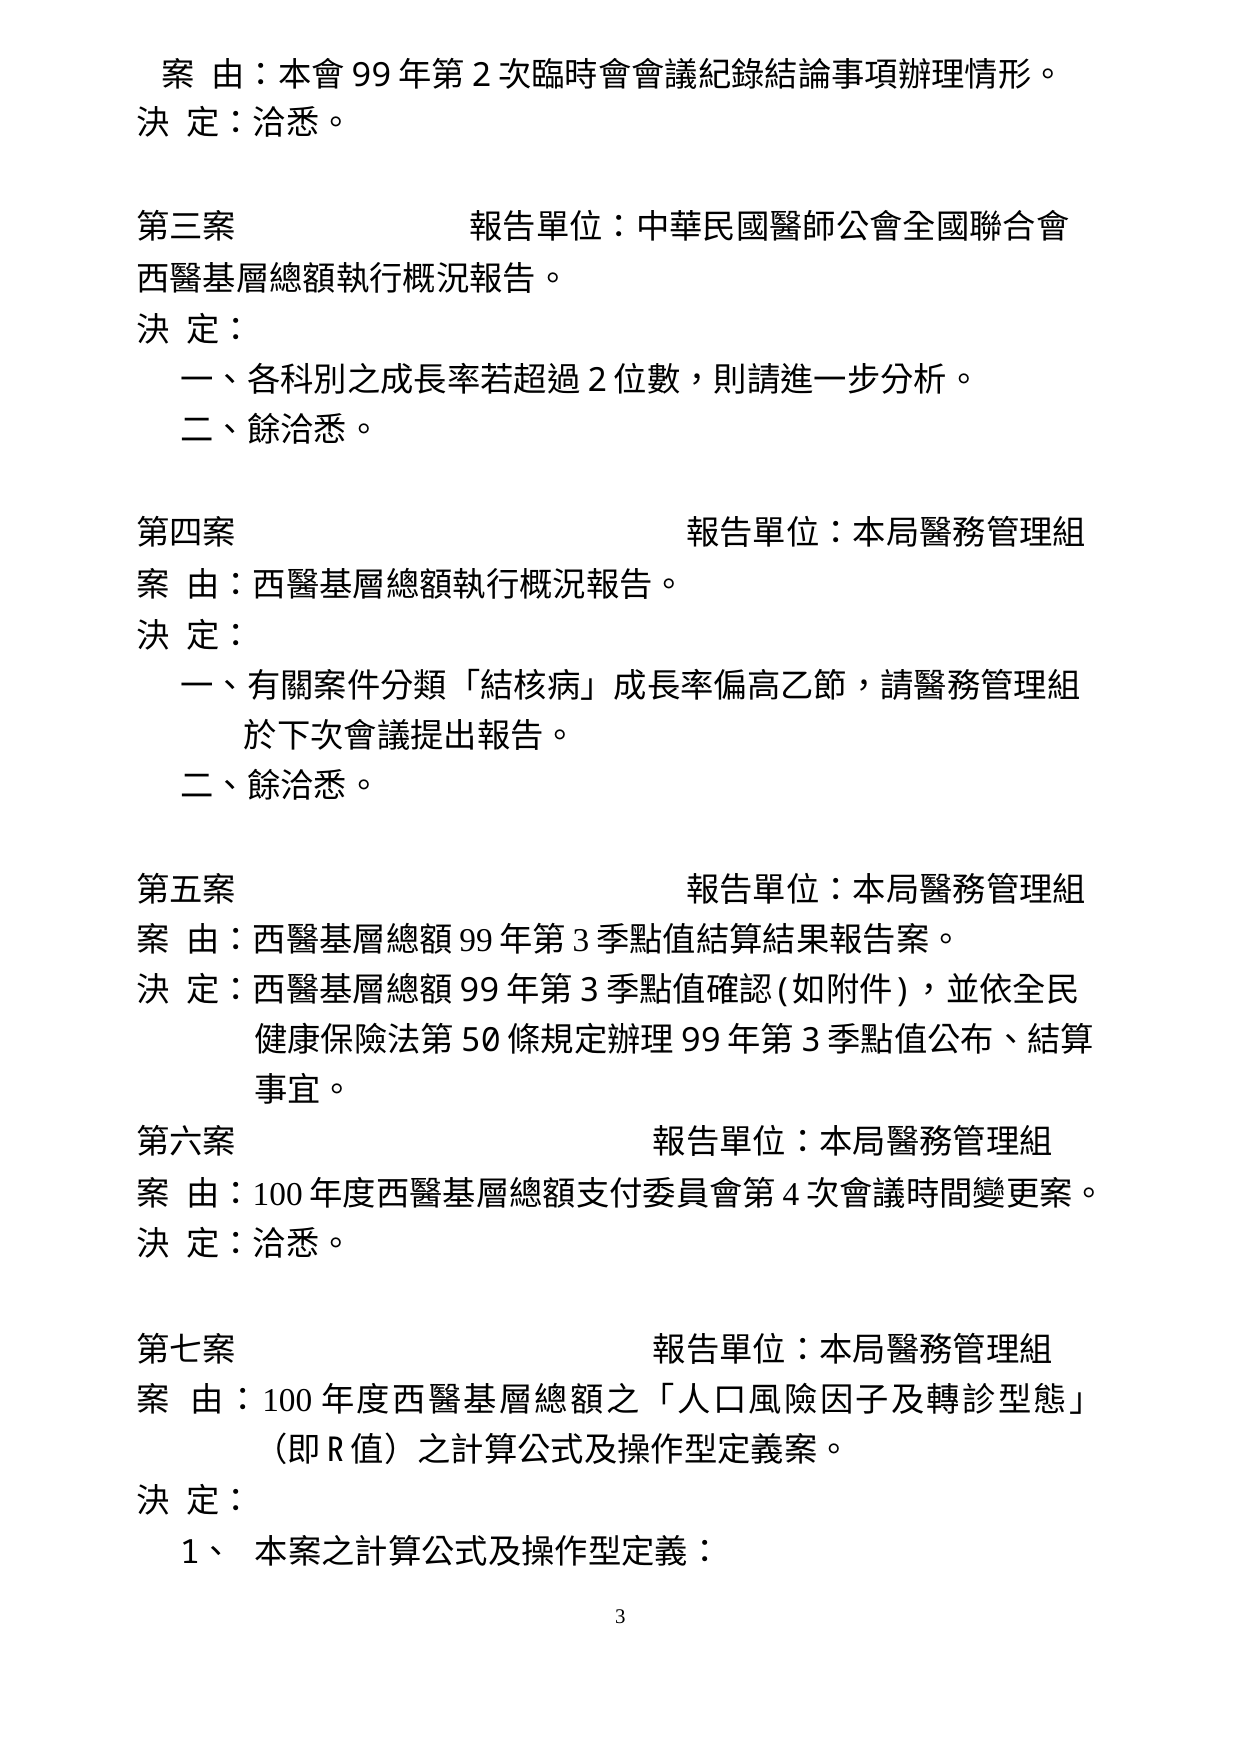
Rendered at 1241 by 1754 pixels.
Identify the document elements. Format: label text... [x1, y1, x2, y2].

text 一、各科別之成長率若超過2位數，則請進一步分析。 [180, 351, 1104, 401]
text 一、有關案件分類「結核病」成長率偏高乙節，請醫務管理組於下次會議提出報告。 [180, 657, 1104, 757]
text 二、餘洽悉。 [180, 757, 1104, 807]
text 第三案 報告單位：中華民國醫師公會全國聯合會 [136, 197, 1104, 249]
text 案 由：西醫基層總額99年第3季點值結算結果報告案。 [136, 911, 1104, 961]
text 決 定：洽悉。 [136, 1216, 1104, 1266]
list 本案之計算公式及操作型定義： [179, 1522, 1104, 1574]
text 決 定： [136, 301, 1104, 351]
text 決 定：西醫基層總額99年第3季點值確認(如附件)，並依全民健康保險法第50條規定辦理99年第3季點值公布、結算事宜。 [136, 961, 1104, 1111]
text 決 定： [136, 1474, 1104, 1522]
text 西醫基層總額執行概況報告。 [136, 249, 1104, 301]
text 案 由：100年度西醫基層總額之「人口風險因子及轉診型態」（即R值）之計算公式及操作型定義案。 [136, 1372, 1104, 1472]
text 第四案 報告單位：本局醫務管理組 [136, 503, 1104, 555]
text 第六案 報告單位：本局醫務管理組 [136, 1111, 1104, 1163]
text 二、餘洽悉。 [180, 401, 1104, 451]
text 決 定：洽悉。 [136, 95, 1104, 145]
text 第五案 報告單位：本局醫務管理組 [136, 859, 1104, 911]
text 決 定： [136, 607, 1104, 657]
text 案 由：本會99年第2次臨時會會議紀錄結論事項辦理情形。 [121, 53, 1104, 95]
text 第七案 報告單位：本局醫務管理組 [136, 1320, 1104, 1372]
text 案 由：100年度西醫基層總額支付委員會第4次會議時間變更案。 [136, 1163, 1104, 1216]
text 案 由：西醫基層總額執行概況報告。 [136, 555, 1104, 607]
